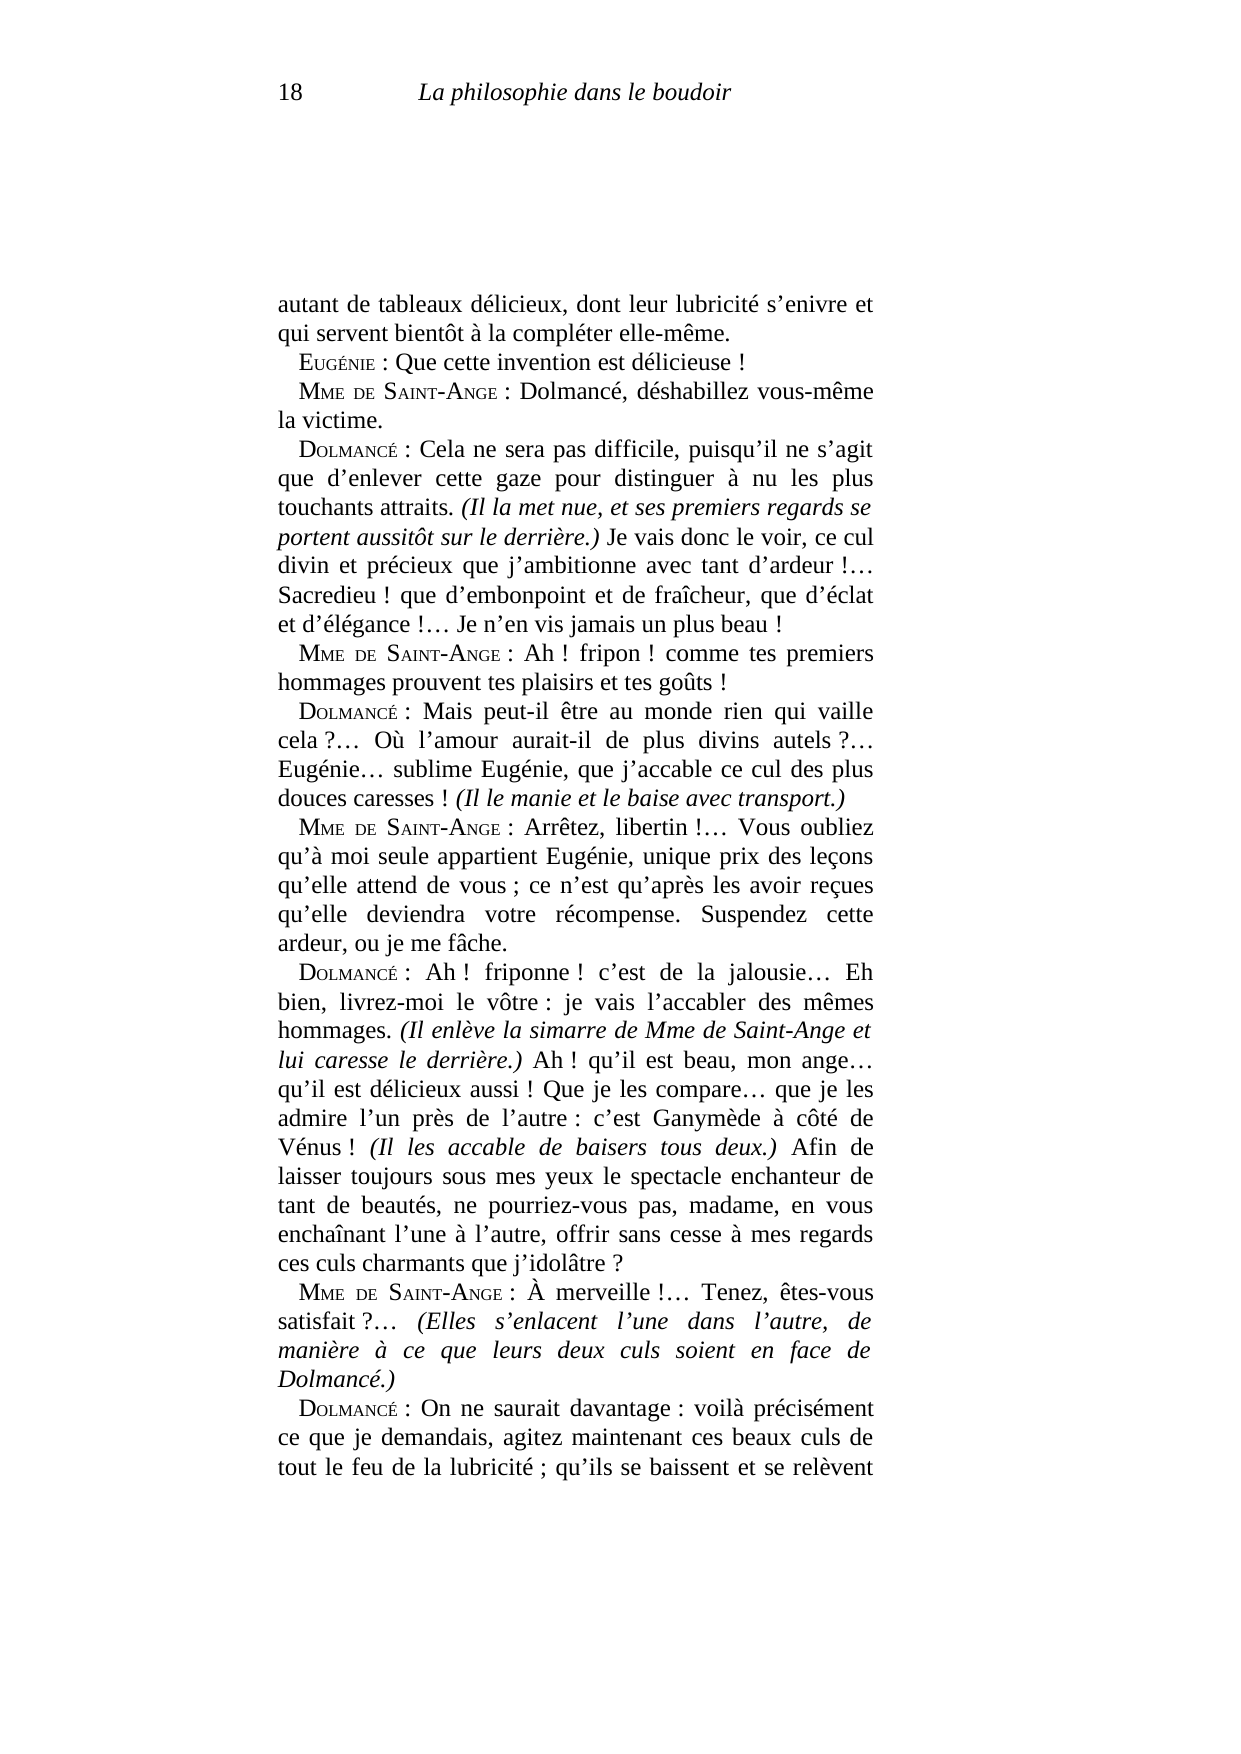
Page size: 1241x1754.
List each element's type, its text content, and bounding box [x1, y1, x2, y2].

text Dolmancé : Mais peut-il être au monde rien qui vaille cela ?… Où l’amour aurait-il de plus divins autels ?… Eugénie… sublime Eugénie, que j’accable ce cul des plus douces caresses ! (Il le manie et le baise avec transport.) [278, 696, 874, 812]
text Dolmancé : Ah ! friponne ! c’est de la jalousie… Eh bien, livrez-moi le vôtre : je vais l’accabler des mêmes hommages. (Il enlève la simarre de Mme de Saint-Ange et lui caresse le derrière.) Ah ! qu’il est beau, mon ange… qu’il est délicieux aussi ! Que je les compare… que je les admire l’un près de l’autre : c’est Ganymède à côté de Vénus ! (Il les accable de baisers tous deux.) Afin de laisser toujours sous mes yeux le spectacle enchanteur de tant de beautés, ne pourriez-vous pas, madame, en vous enchaînant l’une à l’autre, offrir sans cesse à mes regards ces culs charmants que j’idolâtre ? [278, 957, 874, 1277]
text Mme de Saint-Ange : Dolmancé, déshabillez vous-même la victime. [278, 376, 874, 434]
text Mme de Saint-Ange : À merveille !… Tenez, êtes-vous satisfait ?… (Elles s’enlacent l’une dans l’autre, de manière à ce que leurs deux culs soient en face de Dolmancé.) [278, 1277, 874, 1393]
text Mme de Saint-Ange : Arrêtez, libertin !… Vous oubliez qu’à moi seule appartient Eugénie, unique prix des leçons qu’elle attend de vous ; ce n’est qu’après les avoir reçues qu’elle deviendra votre récompense. Suspendez cette ardeur, ou je me fâche. [278, 812, 874, 957]
text autant de tableaux délicieux, dont leur lubricité s’enivre et qui servent bientôt à la compléter elle-même. [278, 289, 874, 347]
text Eugénie : Que cette invention est délicieuse ! [278, 347, 874, 376]
text Mme de Saint-Ange : Ah ! fripon ! comme tes premiers hommages prouvent tes plaisirs et tes goûts ! [278, 638, 874, 696]
text Dolmancé : On ne saurait davantage : voilà précisément ce que je demandais, agitez maintenant ces beaux culs de tout le feu de la lubricité ; qu’ils se baissent et se relèvent [278, 1393, 874, 1480]
text Dolmancé : Cela ne sera pas difficile, puisqu’il ne s’agit que d’enlever cette gaze pour distinguer à nu les plus touchants attraits. (Il la met nue, et ses premiers regards se portent aussitôt sur le derrière.) Je vais donc le voir, ce cul divin et précieux que j’ambitionne avec tant d’ardeur !… Sacredieu ! que d’embonpoint et de fraîcheur, que d’éclat et d’élégance !… Je n’en vis jamais un plus beau ! [278, 434, 874, 638]
